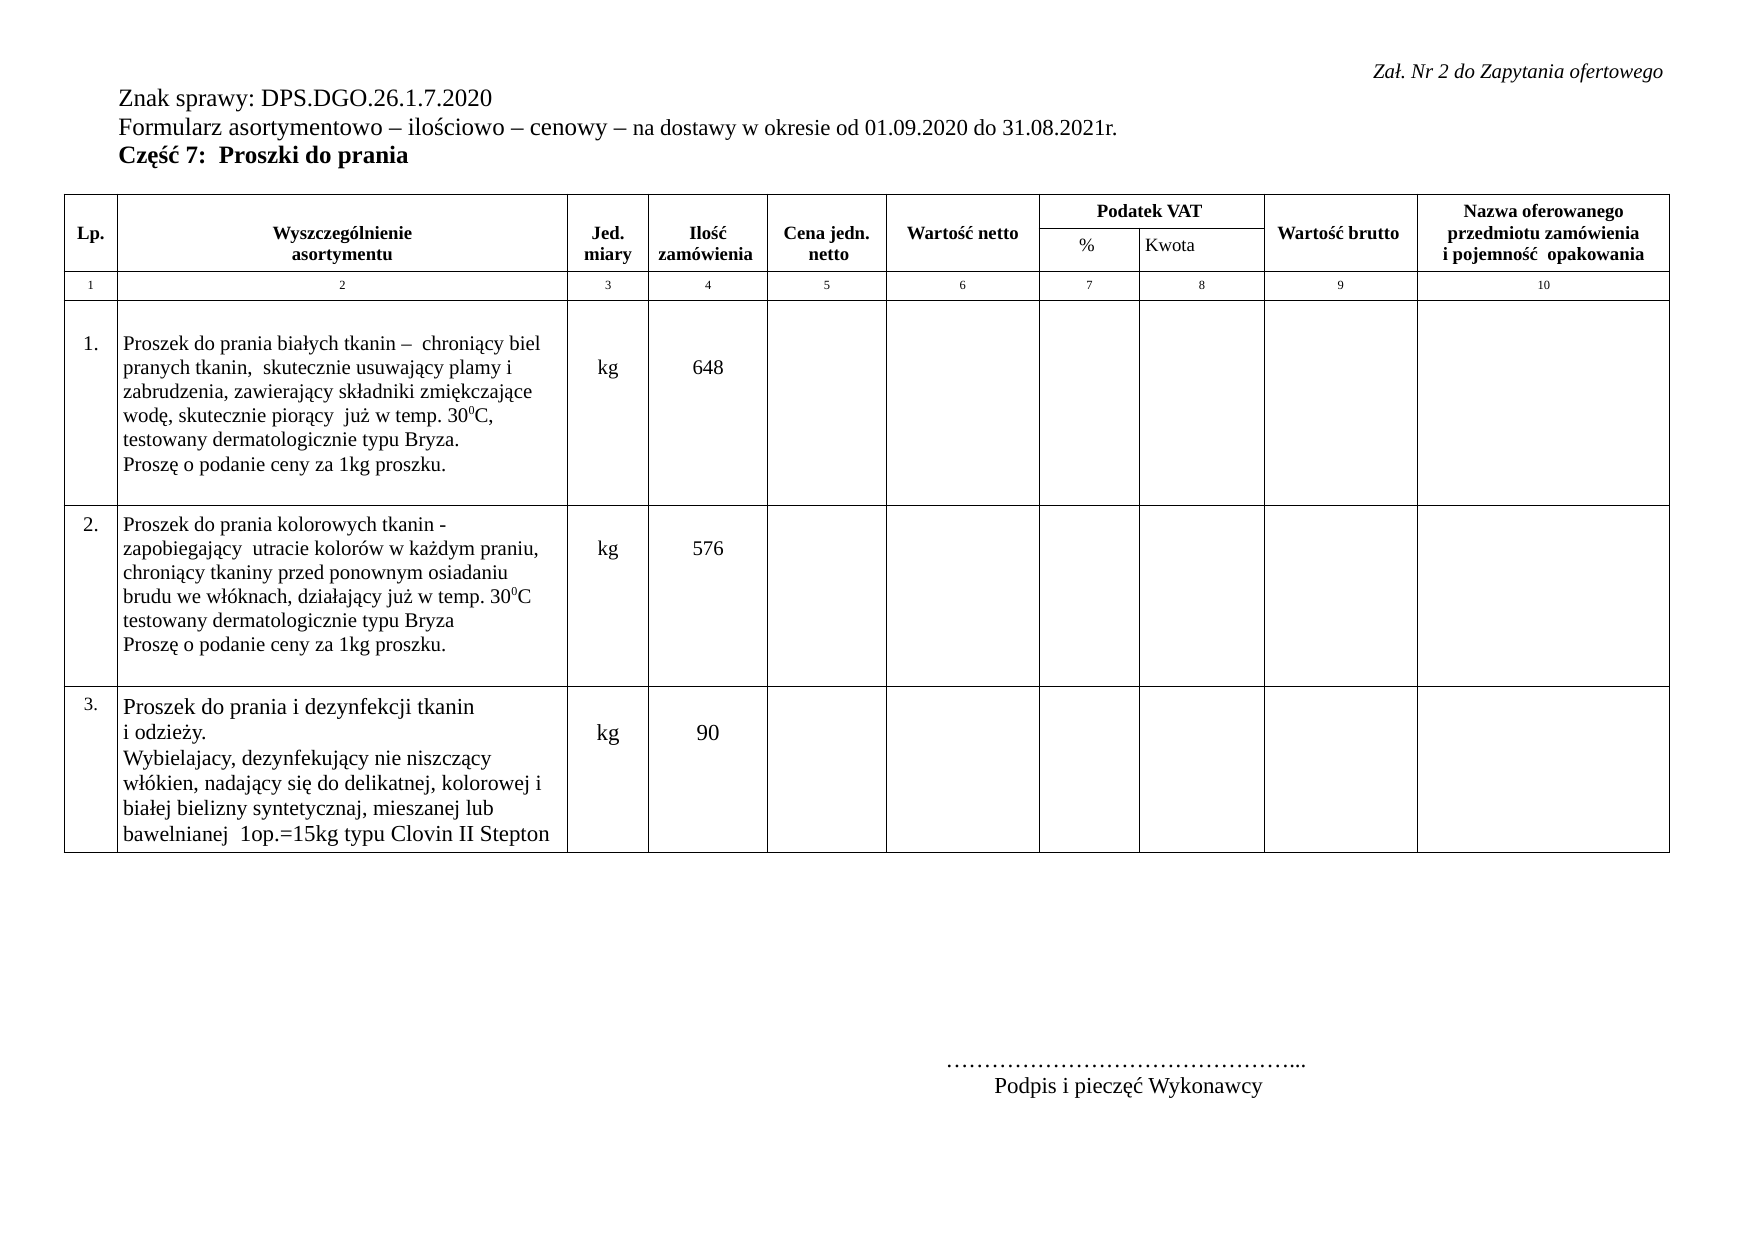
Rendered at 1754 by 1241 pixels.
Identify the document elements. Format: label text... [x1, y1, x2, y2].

table_cell [1418, 301, 1669, 505]
table_cell [887, 301, 1039, 505]
table_cell Proszek do prania białych tkanin – chroniący biel pranych tkanin, skutecznie usuwający plamy i zabrudzenia, zawierający składniki zmiękczające wodę, skutecznie piorący już w temp. 300C, testowany dermatologicznie typu Bryza. Proszę o podanie ceny za 1kg proszku. [118, 301, 567, 505]
table_cell [1040, 301, 1139, 505]
text Część 7: Proszki do prania [118, 141, 1665, 169]
table_cell Proszek do prania i dezynfekcji tkanin i odzieży. Wybielajacy, dezynfekujący nie niszczący włókien, nadający się do delikatnej, kolorowej i białej bielizny syntetycznaj, mieszanej lub bawelnianej 1op.=15kg typu Clovin II Stepton [118, 687, 567, 852]
table_cell 9 [1265, 272, 1417, 300]
table_cell [1140, 506, 1264, 686]
table_cell [768, 301, 886, 505]
text Znak sprawy: DPS.DGO.26.1.7.2020 [118, 83, 1665, 112]
text Podpis i pieczęć Wykonawcy [118, 1072, 1665, 1098]
table_cell 8 [1140, 272, 1264, 300]
table_cell [1265, 506, 1417, 686]
table_cell 5 [768, 272, 886, 300]
table_header Ilość zamówienia [649, 195, 767, 271]
table_cell [1140, 687, 1264, 852]
table_cell [1265, 301, 1417, 505]
table_cell 10 [1418, 272, 1669, 300]
table_cell % [1040, 229, 1139, 271]
table_header Nazwa oferowanego przedmiotu zamówienia i pojemność opakowania [1418, 195, 1669, 271]
table_cell [887, 687, 1039, 852]
table_cell kg [568, 301, 648, 505]
table_cell [1265, 687, 1417, 852]
table_header Jed. miary [568, 195, 648, 271]
table_cell [768, 687, 886, 852]
table_header Podatek VAT [1040, 195, 1264, 227]
text ………………………………………... [118, 1046, 1665, 1072]
table_header Wartość brutto [1265, 195, 1417, 271]
table_cell kg [568, 506, 648, 686]
table_cell [1040, 687, 1139, 852]
table_cell 1 [65, 272, 117, 300]
table_header Wartość netto [887, 195, 1039, 271]
table_header Wyszczególnienie asortymentu [118, 195, 567, 271]
table_cell 7 [1040, 272, 1139, 300]
table_cell [1140, 301, 1264, 505]
table_cell 6 [887, 272, 1039, 300]
text Formularz asortymentowo – ilościowo – cenowy – na dostawy w okresie od 01.09.2020 do 31.08.2021r. [118, 112, 1665, 141]
table_cell Kwota [1140, 229, 1264, 271]
table_cell [1040, 506, 1139, 686]
table_cell 3. [65, 687, 117, 852]
table_cell 90 [649, 687, 767, 852]
table_cell Proszek do prania kolorowych tkanin - zapobiegający utracie kolorów w każdym praniu, chroniący tkaniny przed ponownym osiadaniu brudu we włóknach, działający już w temp. 300C testowany dermatologicznie typu Bryza Proszę o podanie ceny za 1kg proszku. [118, 506, 567, 686]
table_cell 648 [649, 301, 767, 505]
table_header Cena jedn. netto [768, 195, 886, 271]
table_cell 1. [65, 301, 117, 505]
table_cell 576 [649, 506, 767, 686]
table_cell [1418, 687, 1669, 852]
text Zał. Nr 2 do Zapytania ofertowego [118, 59, 1665, 83]
table_cell 2 [118, 272, 567, 300]
table_cell 3 [568, 272, 648, 300]
table_cell 4 [649, 272, 767, 300]
table_cell [887, 506, 1039, 686]
table_cell [768, 506, 886, 686]
table_header Lp. [65, 195, 117, 271]
table_cell [1418, 506, 1669, 686]
table_cell kg [568, 687, 648, 852]
table_cell 2. [65, 506, 117, 686]
